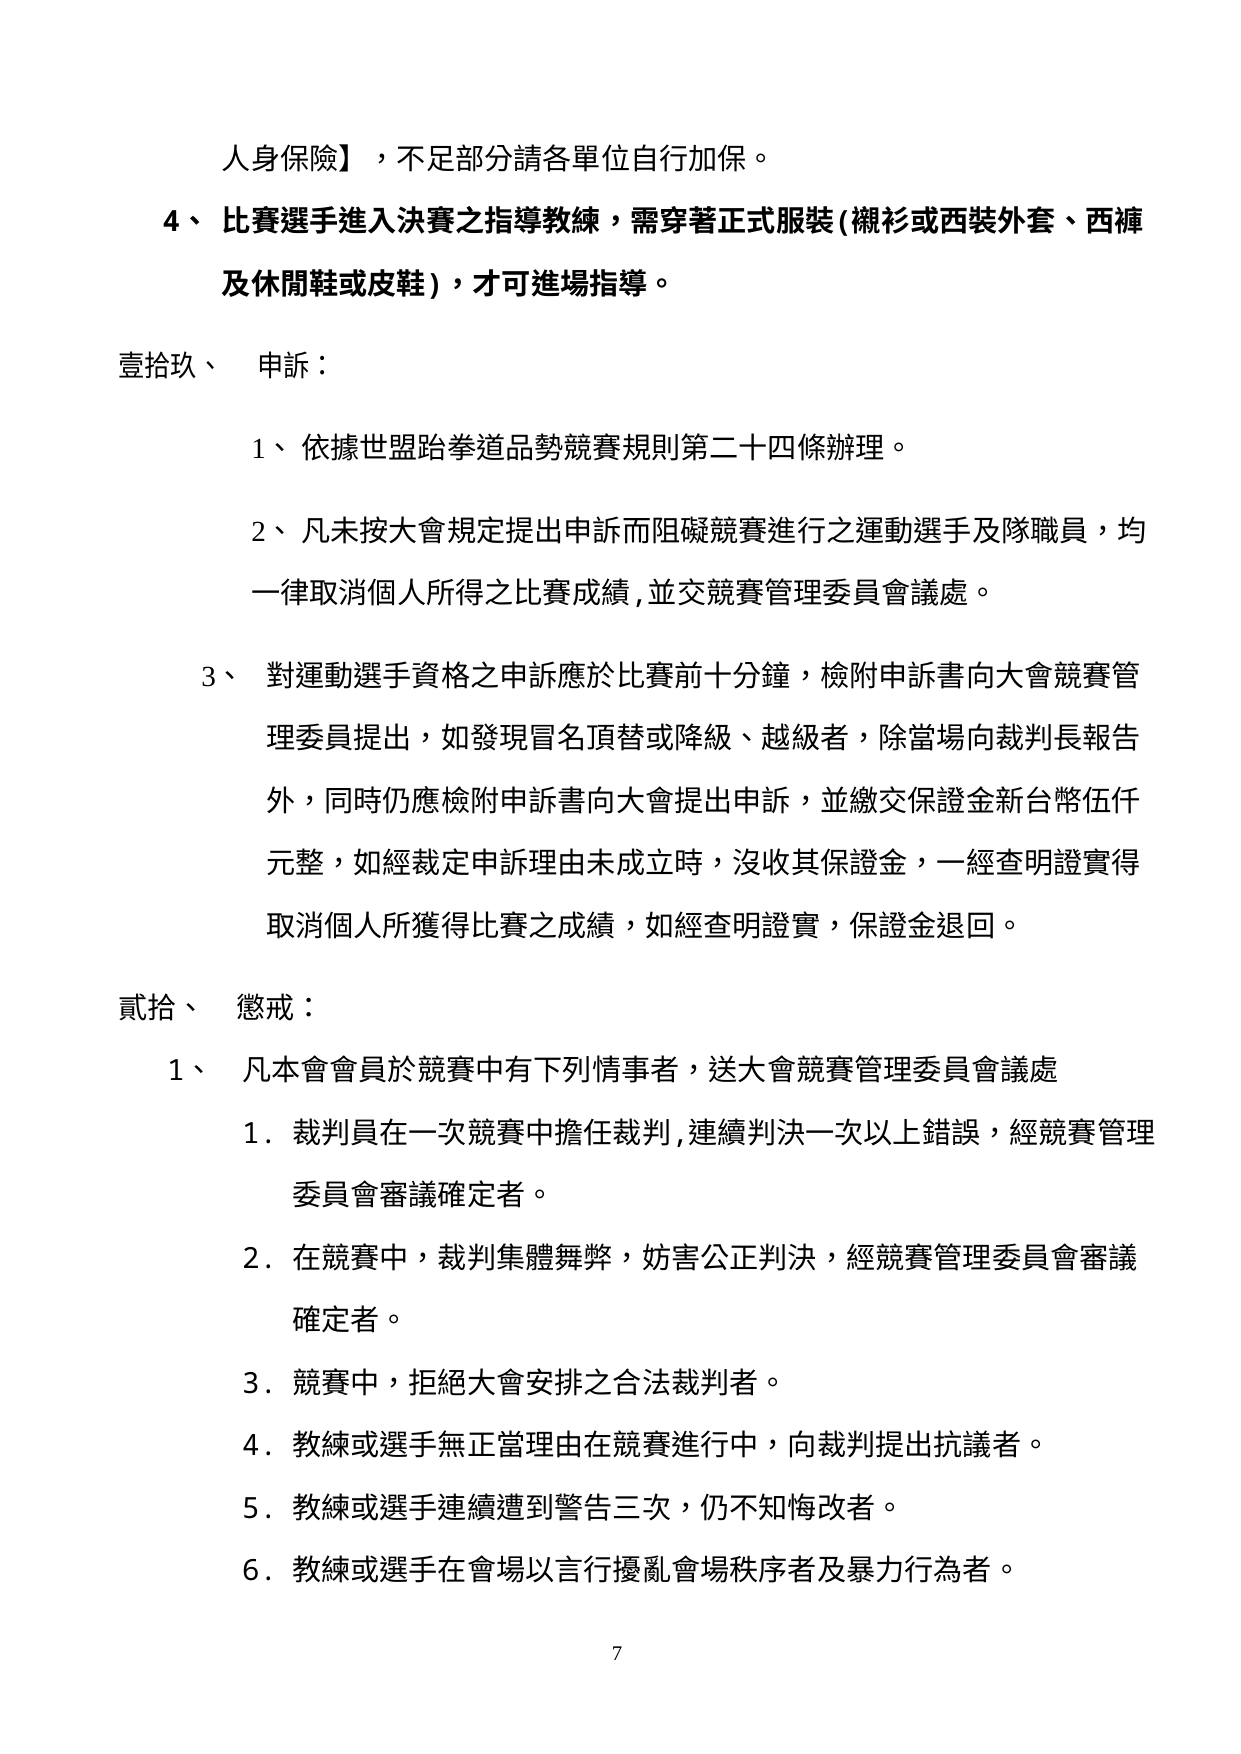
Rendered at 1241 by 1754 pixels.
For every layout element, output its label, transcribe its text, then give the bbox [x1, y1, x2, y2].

list 懲戒： [118, 964, 1166, 1026]
list 教練或選手在會場以言行擾亂會場秩序者及暴力行為者。 [242, 1526, 1166, 1589]
list 在競賽中，裁判集體舞弊，妨害公正判決，經競賽管理委員會審議確定者。 [242, 1214, 1166, 1339]
list 競賽中，拒絕大會安排之合法裁判者。 [242, 1339, 1166, 1401]
list 申訴： [118, 322, 1166, 385]
list 裁判員在一次競賽中擔任裁判,連續判決一次以上錯誤，經競賽管理委員會審議確定者。 [242, 1089, 1166, 1214]
list 教練或選手無正當理由在競賽進行中，向裁判提出抗議者。 [242, 1401, 1166, 1464]
list 凡本會會員於競賽中有下列情事者，送大會競賽管理委員會議處 [167, 1026, 1166, 1089]
list 人身保險】，不足部分請各單位自行加保。 [162, 115, 1167, 177]
list 對運動選手資格之申訴應於比賽前十分鐘，檢附申訴書向大會競賽管理委員提出，如發現冒名頂替或降級、越級者，除當場向裁判長報告外，同時仍應檢附申訴書向大會提出申訴，並繳交保證金新台幣伍仟元整，如經裁定申訴理由未成立時，沒收其保證金，一經查明證實得取消個人所獲得比賽之成績，如經查明證實，保證金退回。 [201, 632, 1166, 944]
list 比賽選手進入決賽之指導教練，需穿著正式服裝(襯衫或西裝外套、西褲及休閒鞋或皮鞋)，才可進場指導。 [162, 177, 1166, 302]
list 依據世盟跆拳道品勢競賽規則第二十四條辦理。 [251, 404, 1166, 467]
list 教練或選手連續遭到警告三次，仍不知悔改者。 [242, 1464, 1166, 1526]
list 凡未按大會規定提出申訴而阻礙競賽進行之運動選手及隊職員，均一律取消個人所得之比賽成績,並交競賽管理委員會議處。 [251, 487, 1166, 612]
